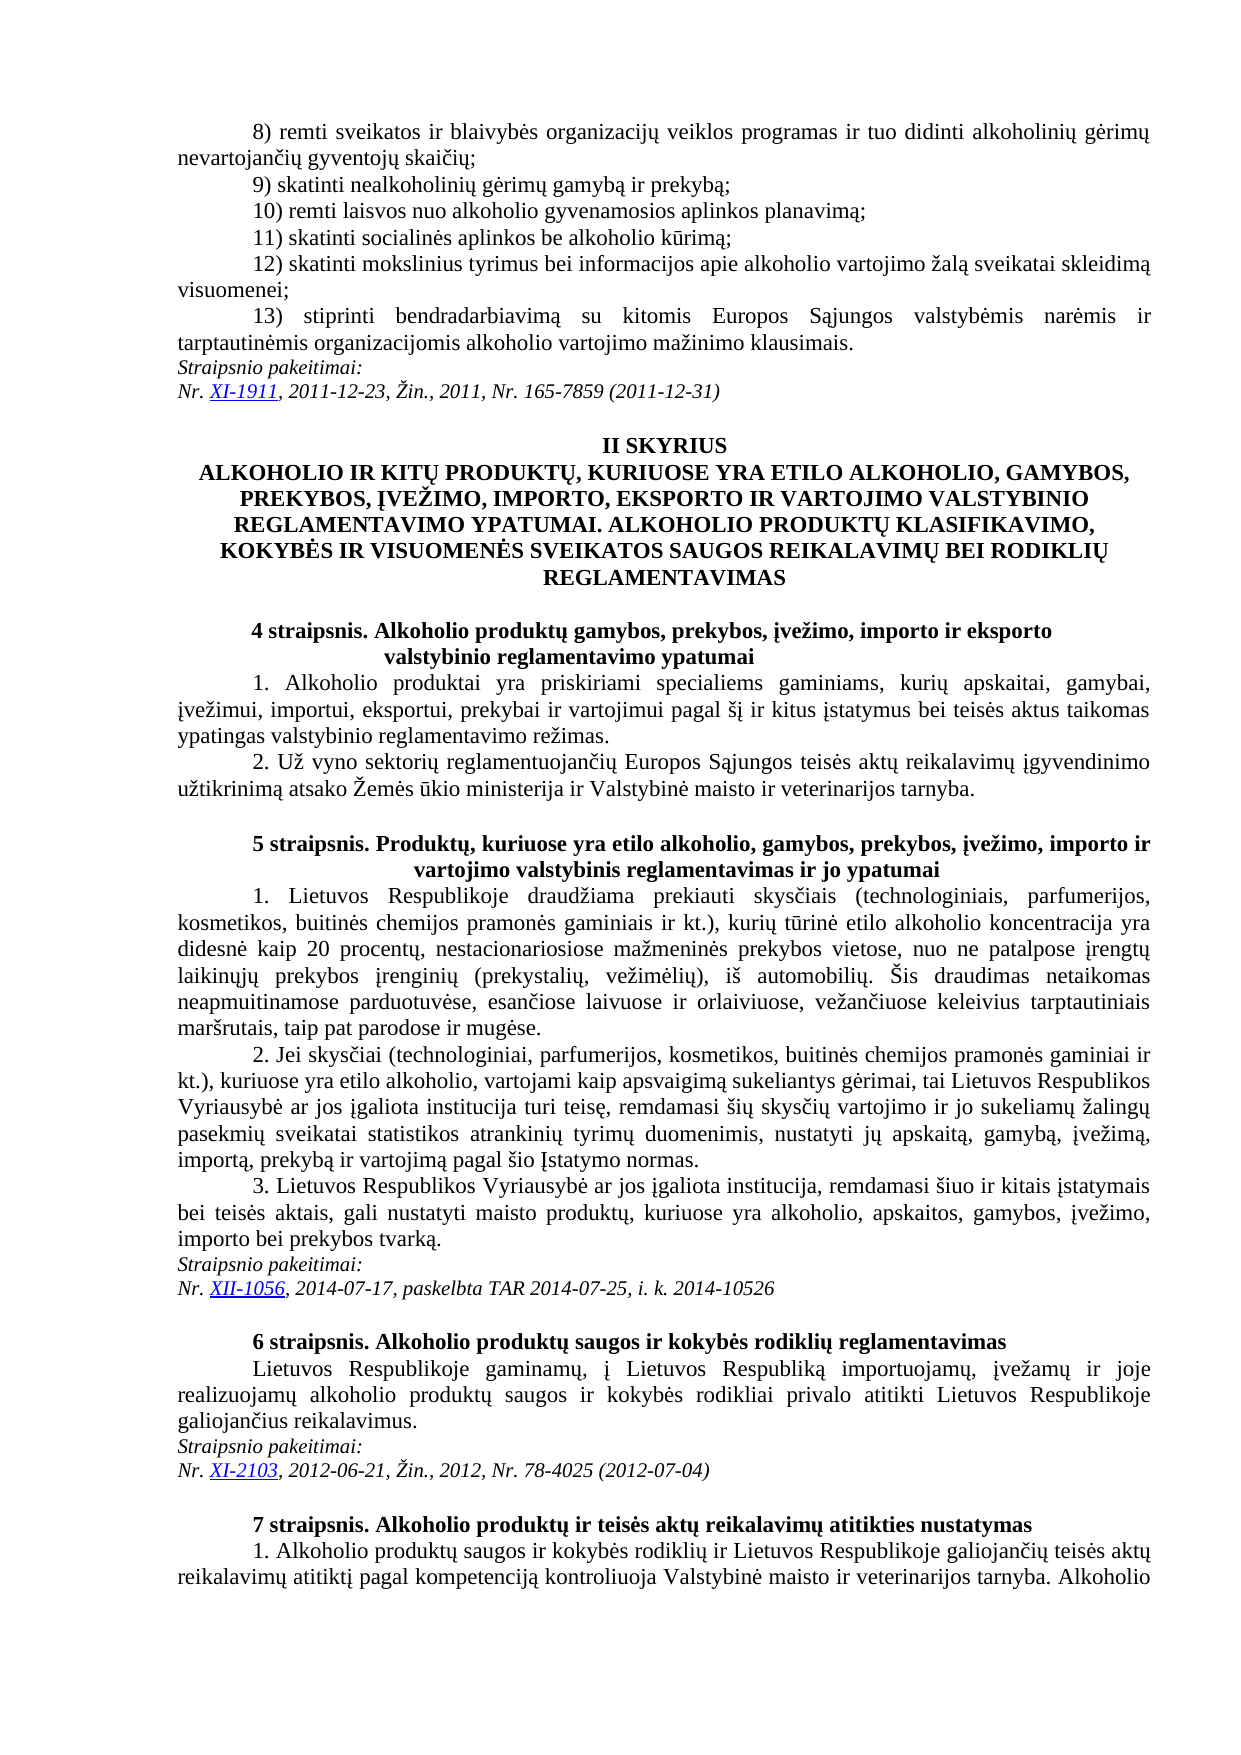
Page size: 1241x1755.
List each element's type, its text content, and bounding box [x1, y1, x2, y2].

text Straipsnio pakeitimai: [177, 355, 1152, 379]
text 10) remti laisvos nuo alkoholio gyvenamosios aplinkos planavimą; [177, 197, 1152, 223]
text 6 straipsnis. Alkoholio produktų saugos ir kokybės rodiklių reglamentavimas [177, 1328, 1152, 1355]
text Straipsnio pakeitimai: [177, 1252, 1152, 1276]
text Straipsnio pakeitimai: [177, 1434, 1152, 1458]
text 7 straipsnis. Alkoholio produktų ir teisės aktų reikalavimų atitikties nustatymas [177, 1511, 1152, 1537]
text 2. Jei skysčiai (technologiniai, parfumerijos, kosmetikos, buitinės chemijos pramonės gaminiai ir kt.), kuriuose yra etilo alkoholio, vartojami kaip apsvaigimą sukeliantys gėrimai, tai Lietuvos Respublikos Vyriausybė ar jos įgaliota institucija turi teisę, remdamasi šių skysčių vartojimo ir jo sukeliamų žalingų pasekmių sveikatai statistikos atrankinių tyrimų duomenimis, nustatyti jų apskaitą, gamybą, įvežimą, importą, prekybą ir vartojimą pagal šio Įstatymo normas. [177, 1041, 1152, 1172]
text Lietuvos Respublikoje gaminamų, į Lietuvos Respubliką importuojamų, įvežamų ir joje realizuojamų alkoholio produktų saugos ir kokybės rodikliai privalo atitikti Lietuvos Respublikoje galiojančius reikalavimus. [177, 1355, 1152, 1434]
text 12) skatinti mokslinius tyrimus bei informacijos apie alkoholio vartojimo žalą sveikatai skleidimą visuomenei; [177, 250, 1152, 303]
text 1. Alkoholio produktų saugos ir kokybės rodiklių ir Lietuvos Respublikoje galiojančių teisės aktų reikalavimų atitiktį pagal kompetenciją kontroliuoja Valstybinė maisto ir veterinarijos tarnyba. Alkoholio [177, 1537, 1152, 1590]
text 5 straipsnis. Produktų, kuriuose yra etilo alkoholio, gamybos, prekybos, įvežimo, importo ir vartojimo valstybinis reglamentavimas ir jo ypatumai [252, 830, 1152, 883]
text 4 straipsnis. Alkoholio produktų gamybos, prekybos, įvežimo, importo ir eksporto [177, 617, 1152, 643]
text 8) remti sveikatos ir blaivybės organizacijų veiklos programas ir tuo didinti alkoholinių gėrimų nevartojančių gyventojų skaičių; [177, 118, 1152, 171]
text 9) skatinti nealkoholinių gėrimų gamybą ir prekybą; [177, 171, 1152, 197]
text 11) skatinti socialinės aplinkos be alkoholio kūrimą; [177, 223, 1152, 250]
text 3. Lietuvos Respublikos Vyriausybė ar jos įgaliota institucija, remdamasi šiuo ir kitais įstatymais bei teisės aktais, gali nustatyti maisto produktų, kuriuose yra alkoholio, apskaitos, gamybos, įvežimo, importo bei prekybos tvarką. [177, 1172, 1152, 1252]
text 13) stiprinti bendradarbiavimą su kitomis Europos Sąjungos valstybėmis narėmis ir tarptautinėmis organizacijomis alkoholio vartojimo mažinimo klausimais. [177, 303, 1152, 355]
text Nr. XII-1056, 2014-07-17, paskelbta TAR 2014-07-25, i. k. 2014-10526 [177, 1276, 1152, 1300]
text Nr. XI-1911, 2011-12-23, Žin., 2011, Nr. 165-7859 (2011-12-31) [177, 379, 1152, 403]
text 1. Lietuvos Respublikoje draudžiama prekiauti skysčiais (technologiniais, parfumerijos, kosmetikos, buitinės chemijos pramonės gaminiais ir kt.), kurių tūrinė etilo alkoholio koncentracija yra didesnė kaip 20 procentų, nestacionariosiose mažmeninės prekybos vietose, nuo ne patalpose įrengtų laikinųjų prekybos įrenginių (prekystalių, vežimėlių), iš automobilių. Šis draudimas netaikomas neapmuitinamose parduotuvėse, esančiose laivuose ir orlaiviuose, vežančiuose keleivius tarptautiniais maršrutais, taip pat parodose ir mugėse. [177, 883, 1152, 1041]
text II SKYRIUS [177, 432, 1152, 458]
text 1. Alkoholio produktai yra priskiriami specialiems gaminiams, kurių apskaitai, gamybai, įvežimui, importui, eksportui, prekybai ir vartojimui pagal šį ir kitus įstatymus bei teisės aktus taikomas ypatingas valstybinio reglamentavimo režimas. [177, 669, 1152, 748]
text ALKOHOLIO IR KITŲ PRODUKTŲ, KURIUOSE YRA ETILO ALKOHOLIO, GAMYBOS, PREKYBOS, ĮVEŽIMO, IMPORTO, EKSPORTO IR VARTOJIMO VALSTYBINIO REGLAMENTAVIMO YPATUMAI. ALKOHOLIO PRODUKTŲ KLASIFIKAVIMO, KOKYBĖS IR VISUOMENĖS SVEIKATOS SAUGOS REIKALAVIMŲ BEI RODIKLIŲ REGLAMENTAVIMAS [177, 458, 1152, 590]
text valstybinio reglamentavimo ypatumai [177, 643, 1152, 669]
text Nr. XI-2103, 2012-06-21, Žin., 2012, Nr. 78-4025 (2012-07-04) [177, 1458, 1152, 1482]
text 2. Už vyno sektorių reglamentuojančių Europos Sąjungos teisės aktų reikalavimų įgyvendinimo užtikrinimą atsako Žemės ūkio ministerija ir Valstybinė maisto ir veterinarijos tarnyba. [177, 748, 1152, 801]
